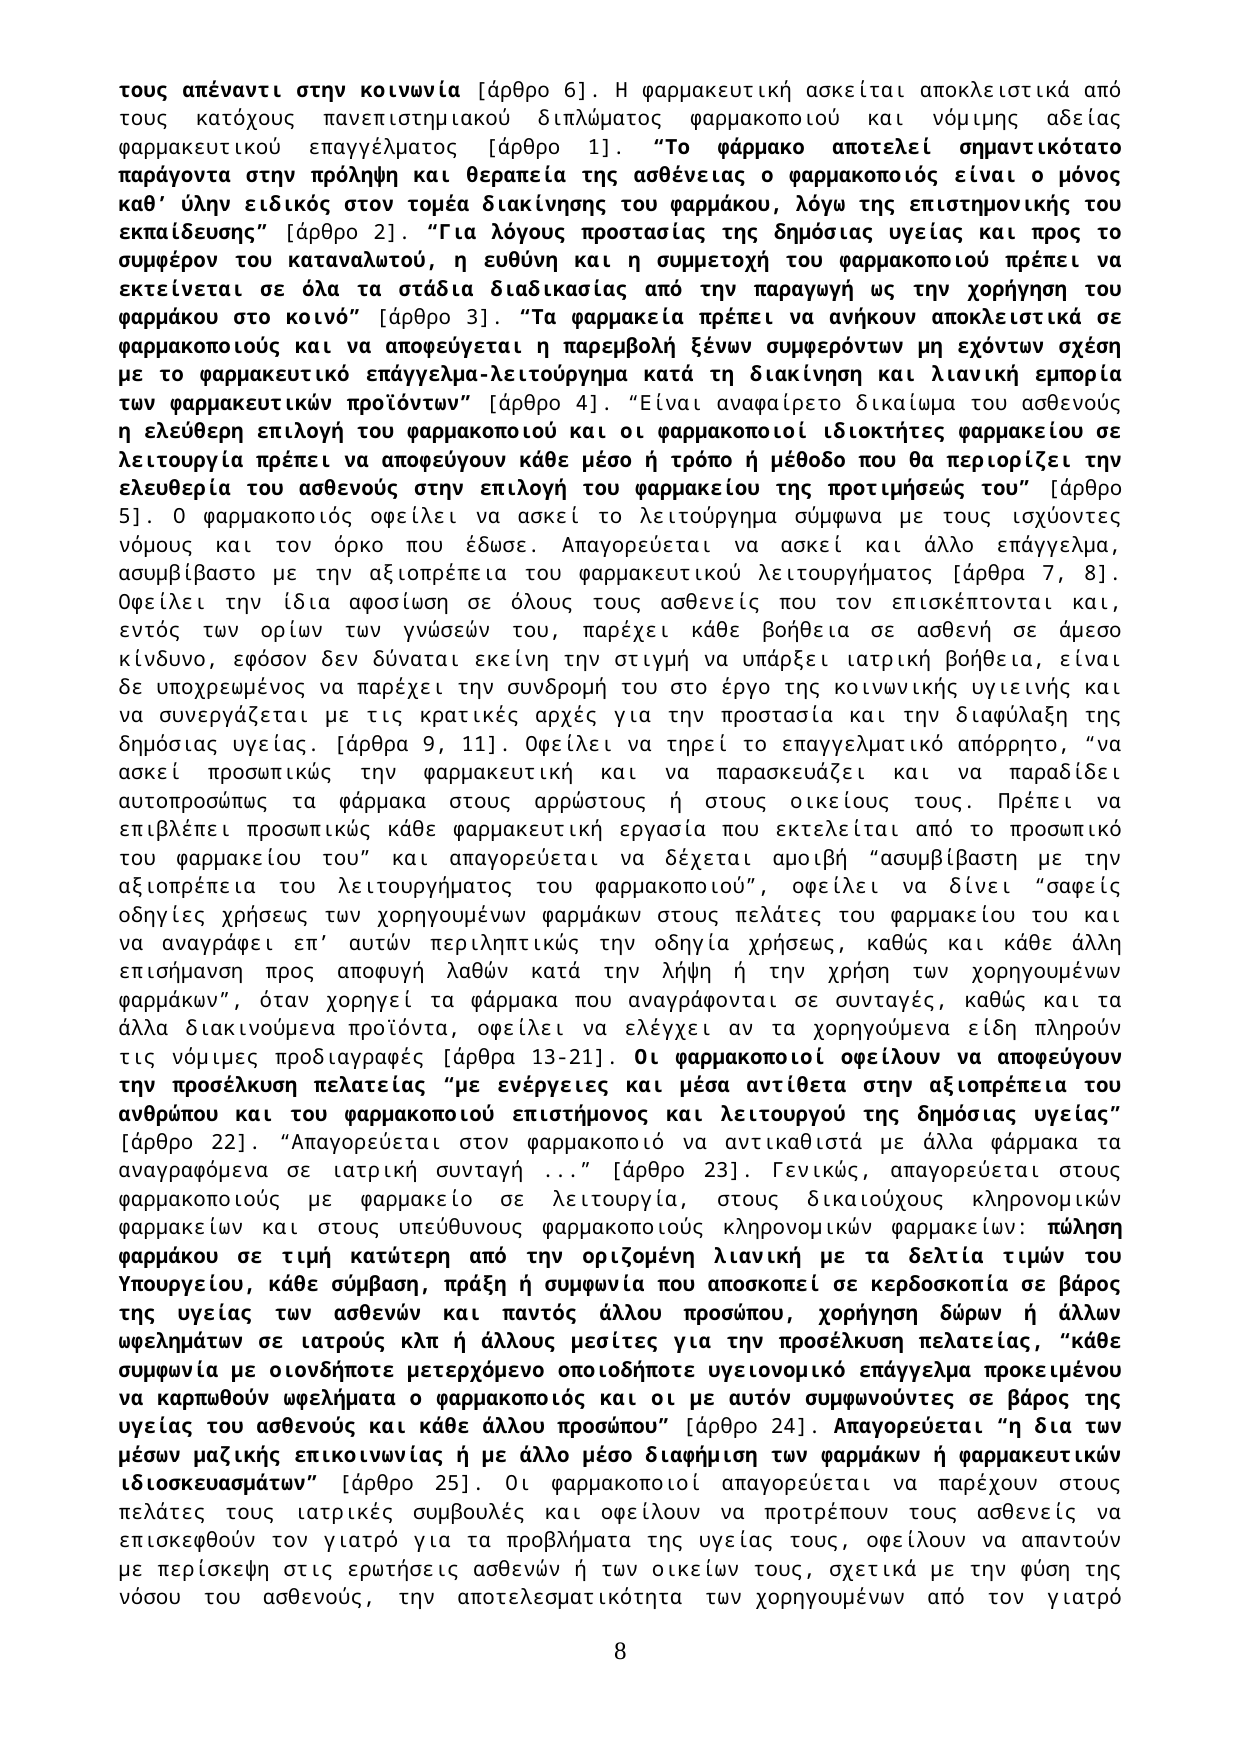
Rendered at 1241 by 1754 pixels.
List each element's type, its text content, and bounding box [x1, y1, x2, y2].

text τους απέναντι στην κοινωνία [άρθρο 6]. Η φαρμακευτική ασκείται αποκλειστικά από τους κατόχους πανεπιστημιακού διπλώματος φαρμακοποιού και νόμιμης αδείας φαρμακευτικού επαγγέλματος [άρθρο 1]. “Το φάρμακο αποτελεί σημαντικότατο παράγοντα στην πρόληψη και θεραπεία της ασθένειας ο φαρμακοποιός είναι ο μόνος καθ’ ύλην ειδικός στον τομέα διακίνησης του φαρμάκου, λόγω της επιστημονικής του εκπαίδευσης” [άρθρο 2]. “Για λόγους προστασίας της δημόσιας υγείας και προς το συμφέρον του καταναλωτού, η ευθύνη και η συμμετοχή του φαρμακοποιού πρέπει να εκτείνεται σε όλα τα στάδια διαδικασίας από την παραγωγή ως την χορήγηση του φαρμάκου στο κοινό” [άρθρο 3]. “Τα φαρμακεία πρέπει να ανήκουν αποκλειστικά σε φαρμακοποιούς και να αποφεύγεται η παρεμβολή ξένων συμφερόντων μη εχόντων σχέση με το φαρμακευτικό επάγγελμα-λειτούργημα κατά τη διακίνηση και λιανική εμπορία των φαρμακευτικών προϊόντων” [άρθρο 4]. “Είναι αναφαίρετο δικαίωμα του ασθενούς η ελεύθερη επιλογή του φαρμακοποιού και οι φαρμακοποιοί ιδιοκτήτες φαρμακείου σε λειτουργία πρέπει να αποφεύγουν κάθε μέσο ή τρόπο ή μέθοδο που θα περιορίζει την ελευθερία του ασθενούς στην επιλογή του φαρμακείου της προτιμήσεώς του” [άρθρο 5]. Ο φαρμακοποιός οφείλει να ασκεί το λειτούργημα σύμφωνα με τους ισχύοντες νόμους και τον όρκο που έδωσε. Απαγορεύεται να ασκεί και άλλο επάγγελμα, ασυμβίβαστο με την αξιοπρέπεια του φαρμακευτικού λειτουργήματος [άρθρα 7, 8]. Οφείλει την ίδια αφοσίωση σε όλους τους ασθενείς που τον επισκέπτονται και, εντός των ορίων των γνώσεών του, παρέχει κάθε βοήθεια σε ασθενή σε άμεσο κίνδυνο, εφόσον δεν δύναται εκείνη την στιγμή να υπάρξει ιατρική βοήθεια, είναι δε υποχρεωμένος να παρέχει την συνδρομή του στο έργο της κοινωνικής υγιεινής και να συνεργάζεται με τις κρατικές αρχές για την προστασία και την διαφύλαξη της δημόσιας υγείας. [άρθρα 9, 11]. Οφείλει να τηρεί το επαγγελματικό απόρρητο, “να ασκεί προσωπικώς την φαρμακευτική και να παρασκευάζει και να παραδίδει αυτοπροσώπως τα φάρμακα στους αρρώστους ή στους οικείους τους. Πρέπει να επιβλέπει προσωπικώς κάθε φαρμακευτική εργασία που εκτελείται από το προσωπικό του φαρμακείου του” και απαγορεύεται να δέχεται αμοιβή “ασυμβίβαστη με την αξιοπρέπεια του λειτουργήματος του φαρμακοποιού”, οφείλει να δίνει “σαφείς οδηγίες χρήσεως των χορηγουμένων φαρμάκων στους πελάτες του φαρμακείου του και να αναγράφει επ’ αυτών περιληπτικώς την οδηγία χρήσεως, καθώς και κάθε άλλη επισήμανση προς αποφυγή λαθών κατά την λήψη ή την χρήση των χορηγουμένων φαρμάκων”, όταν χορηγεί τα φάρμακα που αναγράφονται σε συνταγές, καθώς και τα άλλα διακινούμενα προϊόντα, οφείλει να ελέγχει αν τα χορηγούμενα είδη πληρούν τις νόμιμες προδιαγραφές [άρθρα 13-21]. Οι φαρμακοποιοί οφείλουν να αποφεύγουν την προσέλκυση πελατείας “με ενέργειες και μέσα αντίθετα στην αξιοπρέπεια του ανθρώπου και του φαρμακοποιού επιστήμονος και λειτουργού της δημόσιας υγείας” [άρθρο 22]. “Απαγορεύεται στον φαρμακοποιό να αντικαθιστά με άλλα φάρμακα τα αναγραφόμενα σε ιατρική συνταγή ...” [άρθρο 23]. Γενικώς, απαγορεύεται στους φαρμακοποιούς με φαρμακείο σε λειτουργία, στους δικαιούχους κληρονομικών φαρμακείων και στους υπεύθυνους φαρμακοποιούς κληρονομικών φαρμακείων: πώληση φαρμάκου σε τιμή κατώτερη από την οριζομένη λιανική με τα δελτία τιμών του Υπουργείου, κάθε σύμβαση, πράξη ή συμφωνία που αποσκοπεί σε κερδοσκοπία σε βάρος της υγείας των ασθενών και παντός άλλου προσώπου, χορήγηση δώρων ή άλλων ωφελημάτων σε ιατρούς κλπ ή άλλους μεσίτες για την προσέλκυση πελατείας, “κάθε συμφωνία με οιονδήποτε μετερχόμενο οποιοδήποτε υγειονομικό επάγγελμα προκειμένου να καρπωθούν ωφελήματα ο φαρμακοποιός και οι με αυτόν συμφωνούντες σε βάρος της υγείας του ασθενούς και κάθε άλλου προσώπου” [άρθρο 24]. Απαγορεύεται “η δια των μέσων μαζικής επικοινωνίας ή με άλλο μέσο διαφήμιση των φαρμάκων ή φαρμακευτικών ιδιοσκευασμάτων” [άρθρο 25]. Οι φαρμακοποιοί απαγορεύεται να παρέχουν στους πελάτες τους ιατρικές συμβουλές και οφείλουν να προτρέπουν τους ασθενείς να επισκεφθούν τον γιατρό για τα προβλήματα της υγείας τους, οφείλουν να απαντούν με περίσκεψη στις ερωτήσεις ασθενών ή των οικείων τους, σχετικά με την φύση της νόσου του ασθενούς, την αποτελεσματικότητα των χορηγουμένων από τον γιατρό [118, 75, 1122, 1611]
